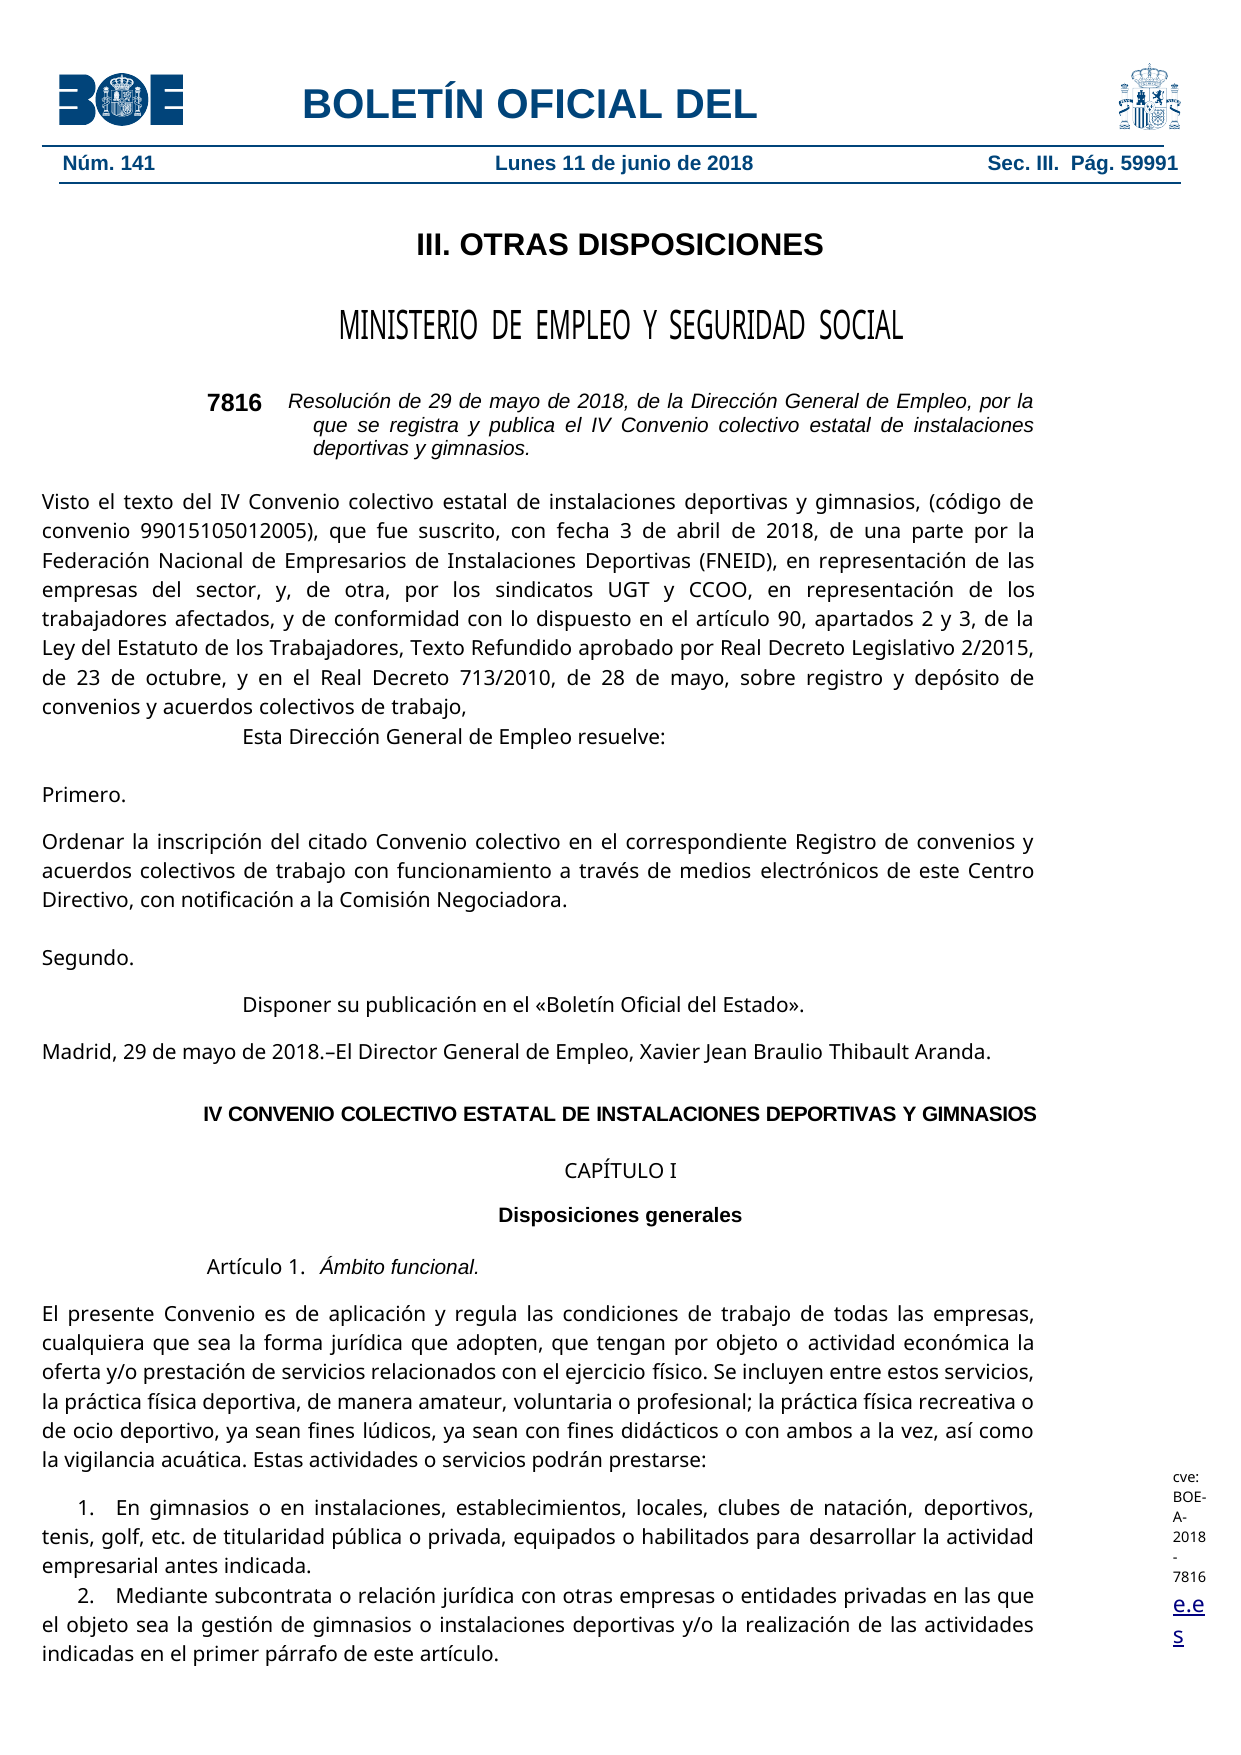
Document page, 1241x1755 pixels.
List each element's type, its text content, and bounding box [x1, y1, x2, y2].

text Artículo 1. Ámbito funcional. [207, 1252, 1199, 1280]
text Esta Dirección General de Empleo resuelve: [242, 722, 1199, 751]
subtitle Núm. 141 Lunes 11 de junio de 2018 Sec. III. Pág. 59991 [42, 151, 1199, 175]
text El presente Convenio es de aplicación y regula las condiciones de trabajo de todas las empresas, cualquiera que sea la forma jurídica que adopten, que tengan por objeto o actividad económica la oferta y/o prestación de servicios relacionados con el ejercicio físico. Se incluyen entre estos servicios, la práctica física deportiva, de manera amateur, voluntaria o profesional; la práctica física recreativa o de ocio deportivo, ya sean fines lúdicos, ya sean con fines didácticos o con ambos a la vez, así como la vigilancia acuática. Estas actividades o servicios podrán prestarse: [42, 1299, 1035, 1474]
list Mediante subcontrata o relación jurídica con otras empresas o entidades privadas en las que el objeto sea la gestión de gimnasios o instalaciones deportivas y/o la realización de las actividades indicadas en el primer párrafo de este artículo. [42, 1581, 1034, 1668]
subtitle Disposiciones generales [42, 1203, 1199, 1227]
text Madrid, 29 de mayo de 2018.–El Director General de Empleo, Xavier Jean Braulio Thibault Aranda. [42, 1037, 1034, 1066]
text Segundo. [42, 943, 1199, 971]
text MINISTERIO DE EMPLEO Y SEGURIDAD SOCIAL [43, 296, 1199, 351]
text 7816 Resolución de 29 de mayo de 2018, de la Dirección General de Empleo, por la que se registra y publica el IV Convenio colectivo estatal de instalaciones deportivas y gimnasios. [207, 385, 1035, 460]
text Visto el texto del IV Convenio colectivo estatal de instalaciones deportivas y gimnasios, (código de convenio 99015105012005), que fue suscrito, con fecha 3 de abril de 2018, de una parte por la Federación Nacional de Empresarios de Instalaciones Deportivas (FNEID), en representación de las empresas del sector, y, de otra, por los sindicatos UGT y CCOO, en representación de los trabajadores afectados, y de conformidad con lo dispuesto en el artículo 90, apartados 2 y 3, de la Ley del Estatuto de los Trabajadores, Texto Refundido aprobado por Real Decreto Legislativo 2/2015, de 23 de octubre, y en el Real Decreto 713/2010, de 28 de mayo, sobre registro y depósito de convenios y acuerdos colectivos de trabajo, [42, 487, 1035, 721]
text Primero. [42, 780, 1199, 808]
text Verificable en http://www.boe.es [1173, 1587, 1209, 1676]
text CAPÍTULO I [42, 1156, 1199, 1184]
text III. OTRAS DISPOSICIONES [416, 226, 1199, 262]
list En gimnasios o en instalaciones, establecimientos, locales, clubes de natación, deportivos, tenis, golf, etc. de titularidad pública o privada, equipados o habilitados para desarrollar la actividad empresarial antes indicada. [42, 1493, 1034, 1580]
subtitle IV CONVENIO COLECTIVO ESTATAL DE INSTALACIONES DEPORTIVAS Y GIMNASIOS [42, 1101, 1199, 1125]
text cve: BOE-A-2018-7816 [1173, 1467, 1209, 1587]
text Disponer su publicación en el «Boletín Oficial del Estado». [242, 990, 1199, 1018]
text Ordenar la inscripción del citado Convenio colectivo en el correspondiente Registro de convenios y acuerdos colectivos de trabajo con funcionamiento a través de medios electrónicos de este Centro Directivo, con notificación a la Comisión Negociadora. [42, 827, 1034, 914]
